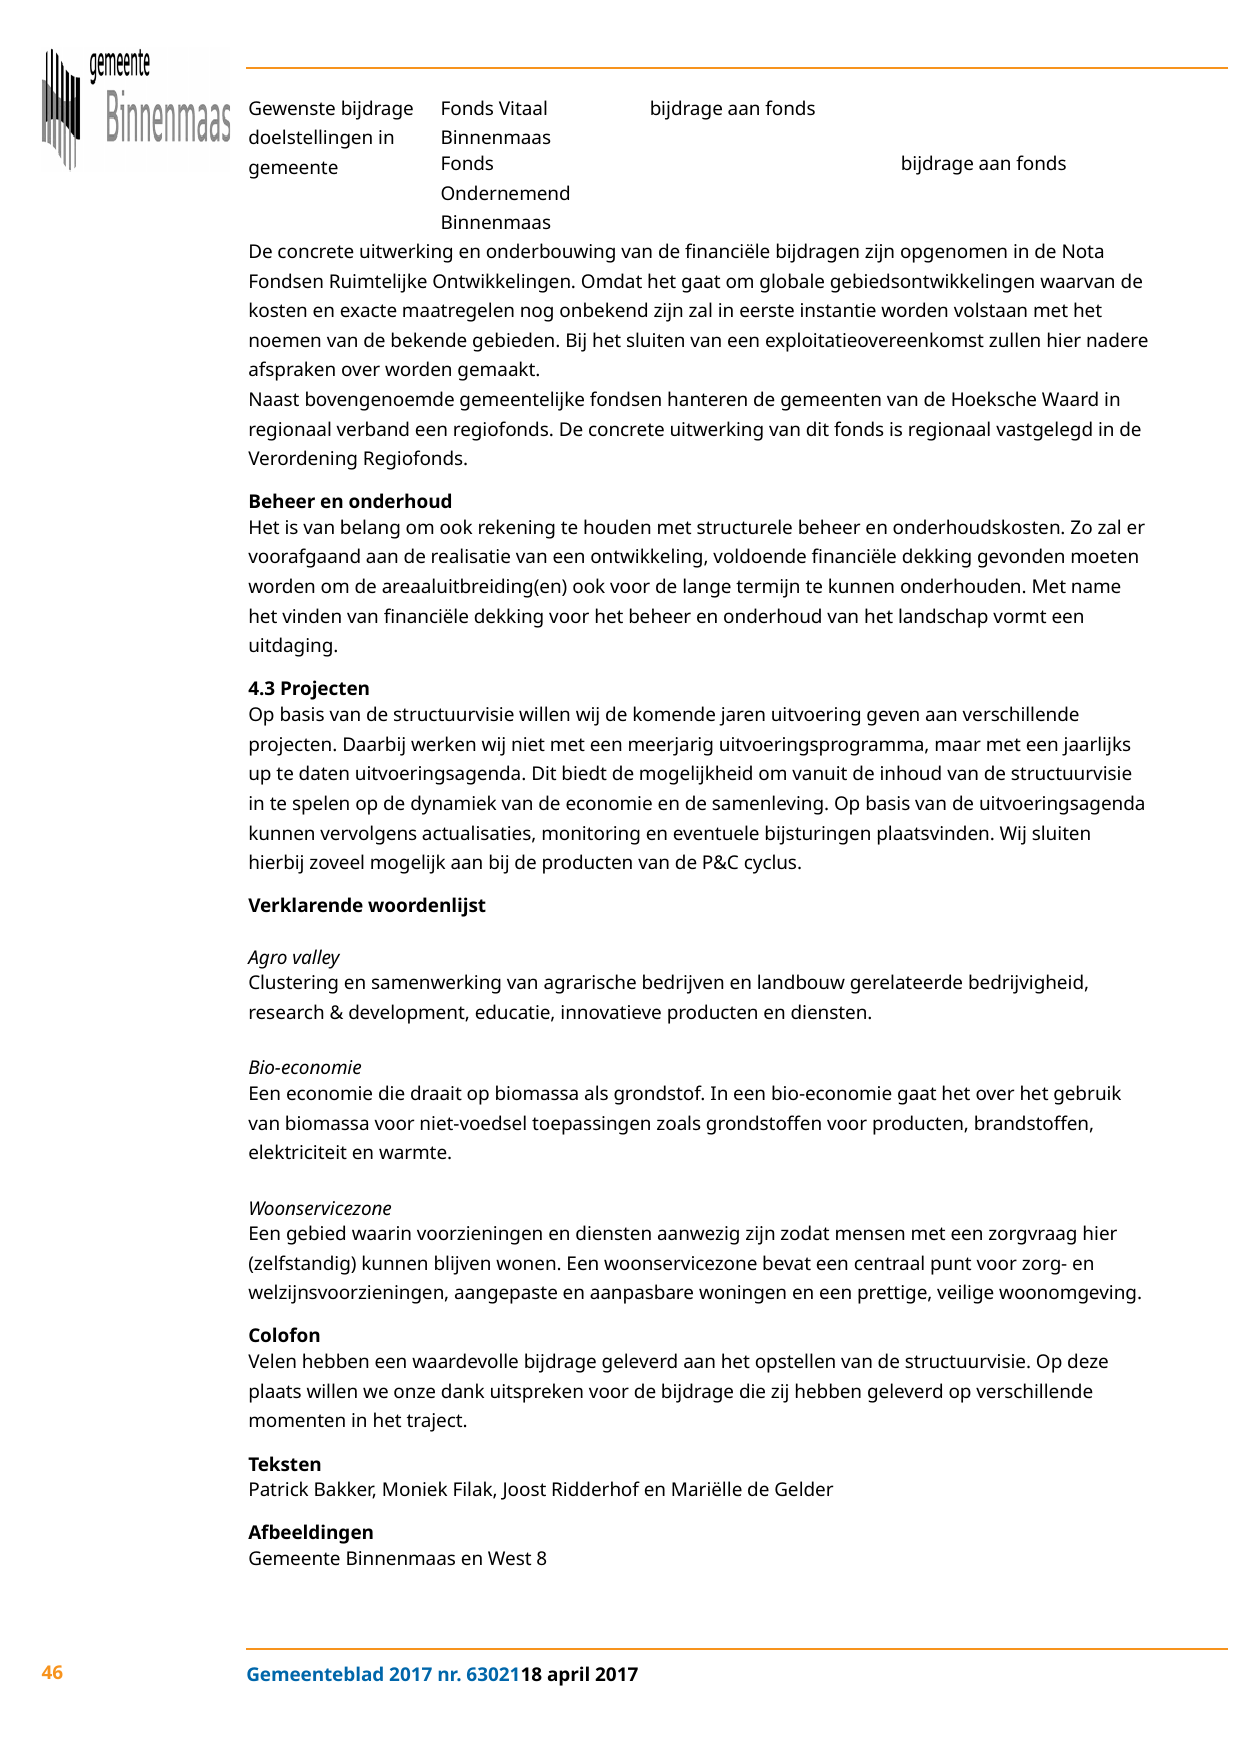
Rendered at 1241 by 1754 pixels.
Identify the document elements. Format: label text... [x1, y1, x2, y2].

text Bio-economie [248, 1054, 1152, 1080]
text Het is van belang om ook rekening te houden met structurele beheer en onderhoudskosten. Zo zal er voorafgaand aan de realisatie van een ontwikkeling, voldoende financiële dekking gevonden moeten worden om de areaaluitbreiding(en) ook voor de lange termijn te kunnen onderhouden. Met name het vinden van financiële dekking voor het beheer en onderhoud van het landschap vormt een uitdaging. [248, 514, 1152, 658]
text Een economie die draait op biomassa als grondstof. In een bio-economie gaat het over het gebruik van biomassa voor niet-voedsel toepassingen zoals grondstoffen voor producten, brandstoffen, elektriciteit en warmte. [248, 1080, 1152, 1165]
text Afbeeldingen [248, 1519, 1152, 1545]
text 4.3 Projecten [248, 676, 1152, 701]
text Gemeente Binnenmaas en West 8 [248, 1545, 1152, 1571]
table_cell [650, 150, 901, 235]
text Op basis van de structuurvisie willen wij de komende jaren uitvoering geven aan verschillende projecten. Daarbij werken wij niet met een meerjarig uitvoeringsprogramma, maar met een jaarlijks up te daten uitvoeringsagenda. Dit biedt de mogelijkheid om vanuit de inhoud van de structuurvisie in te spelen op de dynamiek van de economie en de samenleving. Op basis van de uitvoeringsagenda kunnen vervolgens actualisaties, monitoring en eventuele bijsturingen plaatsvinden. Wij sluiten hierbij zoveel mogelijk aan bij de producten van de P&C cyclus. [248, 701, 1152, 875]
picture [41, 47, 231, 172]
text Beheer en onderhoud [248, 488, 1152, 514]
text Colofon [248, 1323, 1152, 1348]
table_cell bijdrage aan fonds [650, 95, 901, 150]
text De concrete uitwerking en onderbouwing van de financiële bijdragen zijn opgenomen in de Nota Fondsen Ruimtelijke Ontwikkelingen. Omdat het gaat om globale gebiedsontwikkelingen waarvan de kosten en exacte maatregelen nog onbekend zijn zal in eerste instantie worden volstaan met het noemen van de bekende gebieden. Bij het sluiten van een exploitatieovereenkomst zullen hier nadere afspraken over worden gemaakt. [248, 238, 1152, 382]
text Naast bovengenoemde gemeentelijke fondsen hanteren de gemeenten van de Hoeksche Waard in regionaal verband een regiofonds. De concrete uitwerking van dit fonds is regionaal vastgelegd in de Verordening Regiofonds. [248, 386, 1152, 471]
table_cell [901, 95, 1152, 150]
text Clustering en samenwerking van agrarische bedrijven en landbouw gerelateerde bedrijvigheid, research & development, educatie, innovatieve producten en diensten. [248, 969, 1152, 1025]
table_cell Fonds Vitaal Binnenmaas [440, 95, 649, 150]
text Agro valley [248, 944, 1152, 969]
table_cell Fonds Ondernemend Binnenmaas [440, 150, 649, 235]
table_cell Gewenste bijdrage doelstellingen in gemeente [248, 95, 440, 235]
table_cell bijdrage aan fonds [901, 150, 1152, 235]
text Patrick Bakker, Moniek Filak, Joost Ridderhof en Mariëlle de Gelder [248, 1476, 1152, 1502]
text Velen hebben een waardevolle bijdrage geleverd aan het opstellen van de structuurvisie. Op deze plaats willen we onze dank uitspreken voor de bijdrage die zij hebben geleverd op verschillende momenten in het traject. [248, 1348, 1152, 1433]
text Teksten [248, 1451, 1152, 1476]
text Een gebied waarin voorzieningen en diensten aanwezig zijn zodat mensen met een zorgvraag hier (zelfstandig) kunnen blijven wonen. Een woonservicezone bevat een centraal punt voor zorg- en welzijnsvoorzieningen, aangepaste en aanpasbare woningen en een prettige, veilige woonomgeving. [248, 1220, 1152, 1305]
text Woonservicezone [248, 1195, 1152, 1220]
text Verklarende woordenlijst [248, 892, 1152, 918]
